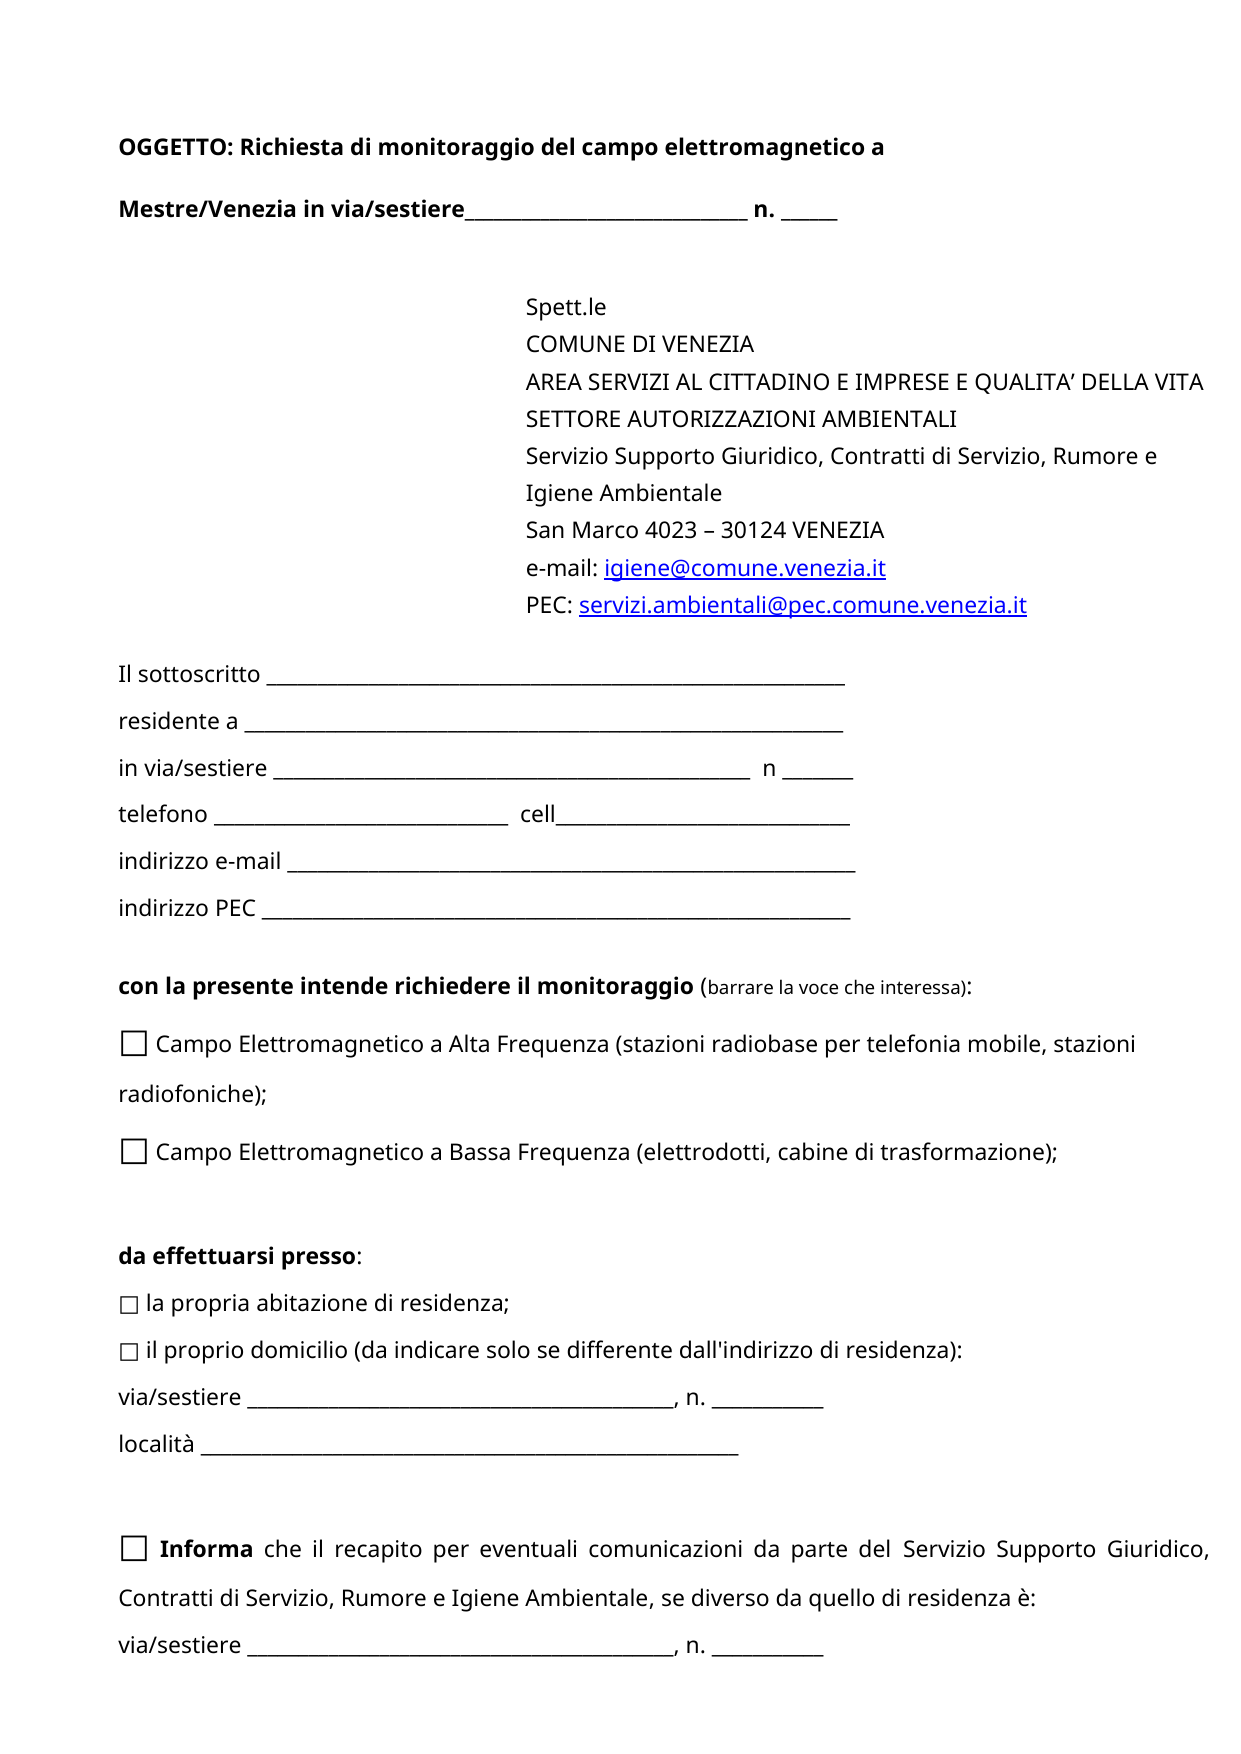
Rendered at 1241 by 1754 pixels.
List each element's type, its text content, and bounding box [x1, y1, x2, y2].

text telefono _____________________________ cell_____________________________ [118, 798, 1210, 830]
text via/sestiere __________________________________________, n. ___________ [118, 1381, 1210, 1412]
text □ Informa che il recapito per eventuali comunicazioni da parte del Servizio Supporto Giuridico, Contratti di Servizio, Rumore e Igiene Ambientale, se diverso da quello di residenza è: [118, 1521, 1210, 1614]
text Il sottoscritto _________________________________________________________ [118, 658, 1210, 689]
text indirizzo PEC __________________________________________________________ [118, 892, 1210, 923]
text Spett.le [526, 286, 1210, 323]
text con la presente intende richiedere il monitoraggio (barrare la voce che interessa): [118, 970, 1210, 1002]
text località _____________________________________________________ [118, 1428, 1210, 1459]
text in via/sestiere _______________________________________________ n _______ [118, 752, 1210, 783]
text □ il proprio domicilio (da indicare solo se differente dall'indirizzo di residenza): [118, 1334, 1210, 1365]
text PEC: servizi.ambientali@pec.comune.venezia.it [526, 583, 1210, 621]
text □ Campo Elettromagnetico a Bassa Frequenza (elettrodotti, cabine di trasformazione); [118, 1125, 1210, 1171]
text AREA SERVIZI AL CITTADINO E IMPRESE E QUALITA’ DELLA VITA [526, 360, 1210, 397]
text □ Campo Elettromagnetico a Alta Frequenza (stazioni radiobase per telefonia mobile, stazioni radiofoniche); [118, 1017, 1210, 1109]
text indirizzo e-mail ________________________________________________________ [118, 845, 1210, 877]
text San Marco 4023 – 30124 VENEZIA [526, 509, 1210, 546]
text □ la propria abitazione di residenza; [118, 1287, 1210, 1318]
text COMUNE DI VENEZIA [526, 323, 1210, 360]
text Mestre/Venezia in via/sestiere______________________________ n. ______ [118, 188, 1210, 225]
text da effettuarsi presso: [118, 1240, 1210, 1271]
text e-mail: igiene@comune.venezia.it [526, 546, 1210, 583]
text SETTORE AUTORIZZAZIONI AMBIENTALI [526, 397, 1210, 435]
text OGGETTO: Richiesta di monitoraggio del campo elettromagnetico a [118, 126, 1210, 163]
text residente a ___________________________________________________________ [118, 705, 1210, 736]
text Servizio Supporto Giuridico, Contratti di Servizio, Rumore e Igiene Ambientale [526, 435, 1210, 509]
text via/sestiere __________________________________________, n. ___________ [118, 1629, 1210, 1661]
